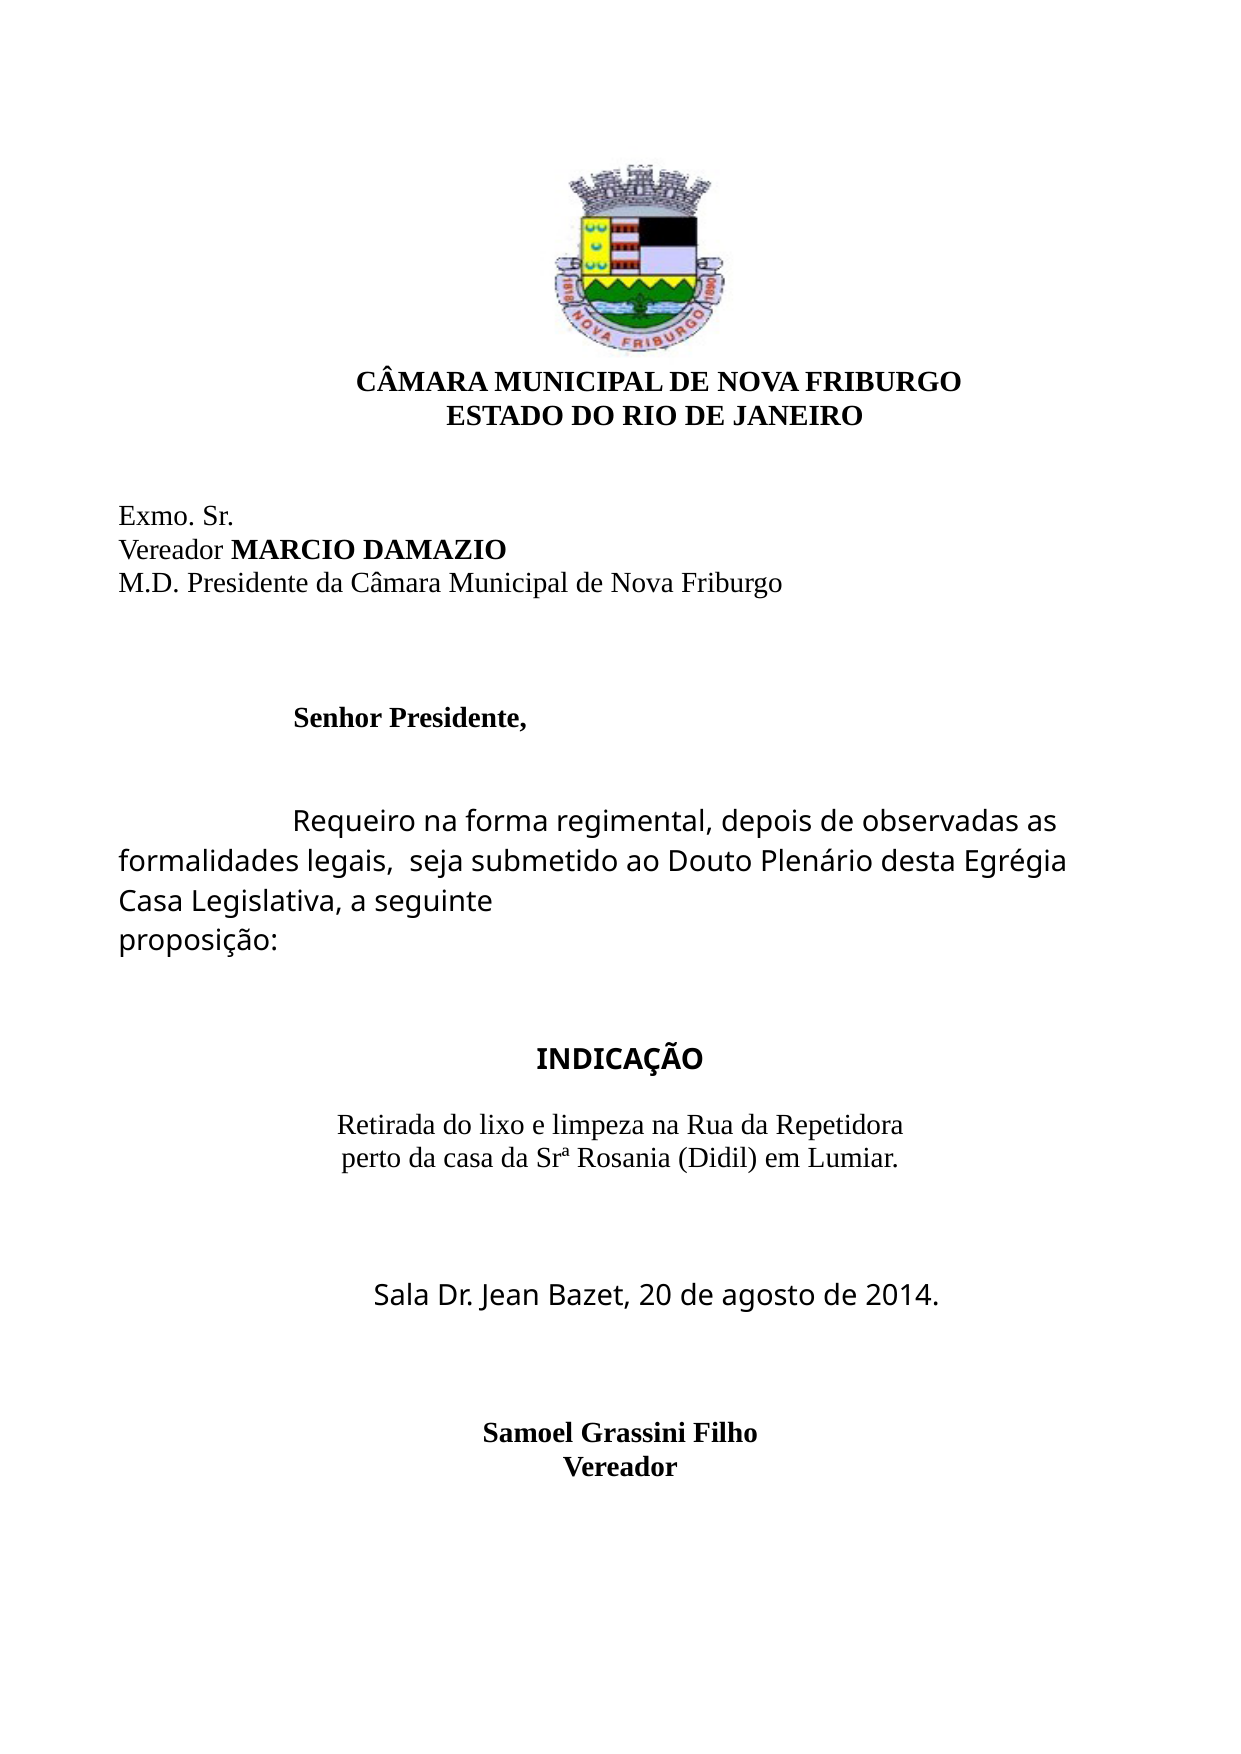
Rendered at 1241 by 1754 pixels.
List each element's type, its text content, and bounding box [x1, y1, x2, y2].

text Vereador [118, 1449, 1122, 1483]
text proposição: [118, 919, 1122, 959]
text Exmo. Sr. [118, 498, 1122, 532]
text Sala Dr. Jean Bazet, 20 de agosto de 2014. [118, 1275, 1122, 1314]
text ESTADO DO RIO DE JANEIRO [118, 398, 1122, 431]
text Senhor Presidente, [118, 700, 1122, 733]
text M.D. Presidente da Câmara Municipal de Nova Friburgo [118, 566, 1122, 599]
text Samoel Grassini Filho [118, 1416, 1122, 1449]
text Retirada do lixo e limpeza na Rua da Repetidora [118, 1107, 1122, 1141]
text Requeiro na forma regimental, depois de observadas as formalidades legais, seja submetido ao Douto Plenário desta Egrégia Casa Legislativa, a seguinte [118, 800, 1122, 919]
text CÂMARA MUNICIPAL DE NOVA FRIBURGO [118, 118, 1122, 398]
text perto da casa da Srª Rosania (Didil) em Lumiar. [118, 1141, 1122, 1174]
text Vereador MARCIO DAMAZIO [118, 532, 1122, 566]
text INDICAÇÃO [118, 1038, 1122, 1078]
